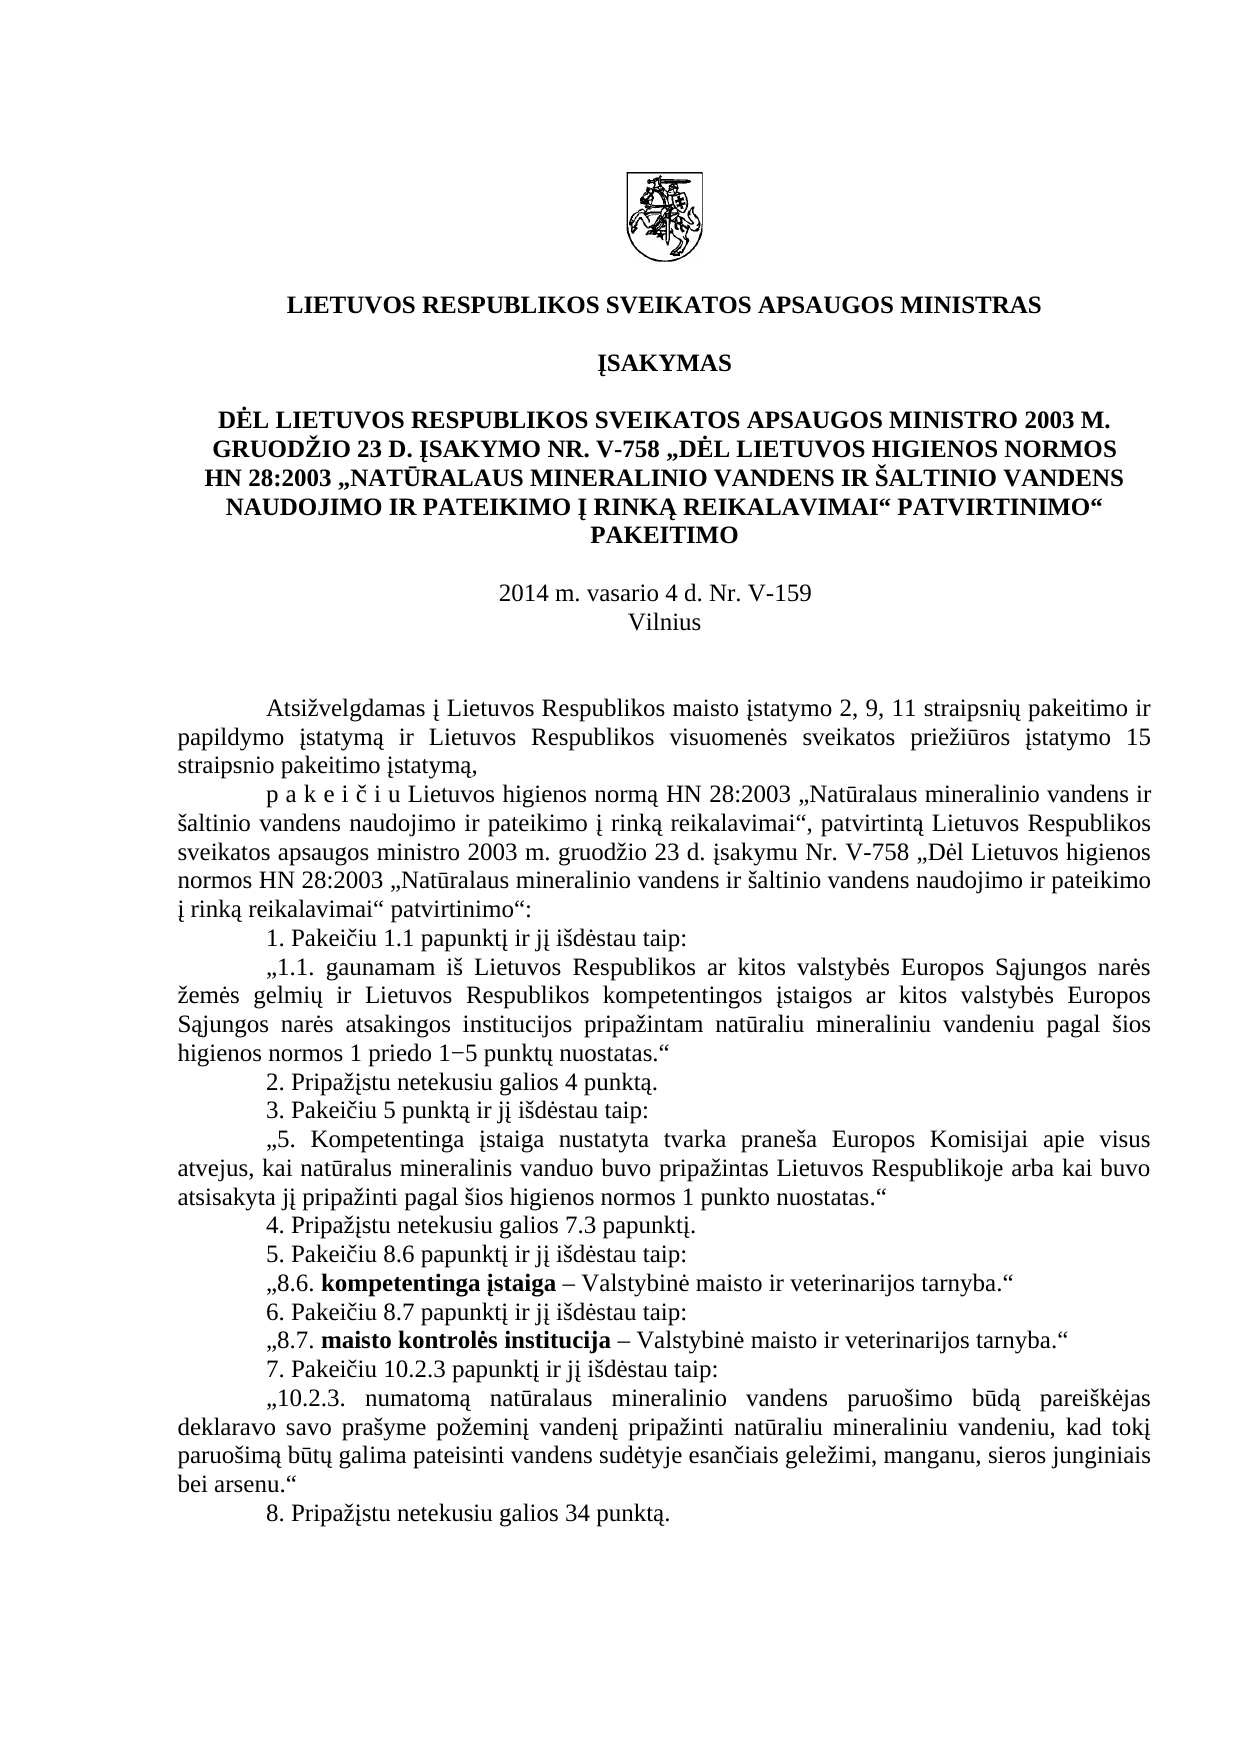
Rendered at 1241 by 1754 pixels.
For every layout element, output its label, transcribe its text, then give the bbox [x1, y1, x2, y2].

text 1. Pakeičiu 1.1 papunktį ir jį išdėstau taip: [177, 923, 1152, 952]
text 7. Pakeičiu 10.2.3 papunktį ir jį išdėstau taip: [177, 1354, 1152, 1383]
text „8.6. kompetentinga įstaiga – Valstybinė maisto ir veterinarijos tarnyba.“ [177, 1268, 1152, 1297]
text 6. Pakeičiu 8.7 papunktį ir jį išdėstau taip: [177, 1297, 1152, 1326]
text 4. Pripažįstu netekusiu galios 7.3 papunktį. [177, 1211, 1152, 1239]
text Atsižvelgdamas į Lietuvos Respublikos maisto įstatymo 2, 9, 11 straipsnių pakeitimo ir papildymo įstatymą ir Lietuvos Respublikos visuomenės sveikatos priežiūros įstatymo 15 straipsnio pakeitimo įstatymą, [177, 693, 1152, 779]
text „5. Kompetentinga įstaiga nustatyta tvarka praneša Europos Komisijai apie visus atvejus, kai natūralus mineralinis vanduo buvo pripažintas Lietuvos Respublikoje arba kai buvo atsisakyta jį pripažinti pagal šios higienos normos 1 punkto nuostatas.“ [177, 1124, 1152, 1211]
text „10.2.3. numatomą natūralaus mineralinio vandens paruošimo būdą pareiškėjas deklaravo savo prašyme požeminį vandenį pripažinti natūraliu mineraliniu vandeniu, kad tokį paruošimą būtų galima pateisinti vandens sudėtyje esančiais geležimi, manganu, sieros junginiais bei arsenu.“ [177, 1383, 1152, 1498]
text LIETUVOS RESPUBLIKOS SVEIKATOS APSAUGOS MINISTRAS [177, 291, 1152, 319]
text p a k e i č i u Lietuvos higienos normą HN 28:2003 „Natūralaus mineralinio vandens ir šaltinio vandens naudojimo ir pateikimo į rinką reikalavimai“, patvirtintą Lietuvos Respublikos sveikatos apsaugos ministro 2003 m. gruodžio 23 d. įsakymu Nr. V-758 „Dėl Lietuvos higienos normos HN 28:2003 „Natūralaus mineralinio vandens ir šaltinio vandens naudojimo ir pateikimo į rinką reikalavimai“ patvirtinimo“: [177, 779, 1152, 923]
text ĮSAKYMAS [177, 348, 1152, 377]
text 2014 m. vasario 4 d. Nr. V-159 [177, 578, 1152, 607]
text „1.1. gaunamam iš Lietuvos Respublikos ar kitos valstybės Europos Sąjungos narės žemės gelmių ir Lietuvos Respublikos kompetentingos įstaigos ar kitos valstybės Europos Sąjungos narės atsakingos institucijos pripažintam natūraliu mineraliniu vandeniu pagal šios higienos normos 1 priedo 1−5 punktų nuostatas.“ [177, 952, 1152, 1067]
text DĖL LIETUVOS RESPUBLIKOS SVEIKATOS APSAUGOS MINISTRO 2003 M. GRUODŽIO 23 D. ĮSAKYMO NR. V-758 „DĖL LIETUVOS HIGIENOS NORMOS [177, 406, 1152, 463]
text Vilnius [177, 607, 1152, 636]
text 3. Pakeičiu 5 punktą ir jį išdėstau taip: [177, 1096, 1152, 1124]
text „8.7. maisto kontrolės institucija – Valstybinė maisto ir veterinarijos tarnyba.“ [177, 1326, 1152, 1354]
text 8. Pripažįstu netekusiu galios 34 punktą. [177, 1498, 1152, 1527]
text 5. Pakeičiu 8.6 papunktį ir jį išdėstau taip: [177, 1239, 1152, 1268]
text HN 28:2003 „NATŪRALAUS MINERALINIO VANDENS IR ŠALTINIO VANDENS NAUDOJIMO IR PATEIKIMO Į RINKĄ REIKALAVIMAI“ PATVIRTINIMO“ PAKEITIMO [177, 463, 1152, 549]
text 2. Pripažįstu netekusiu galios 4 punktą. [177, 1067, 1152, 1096]
